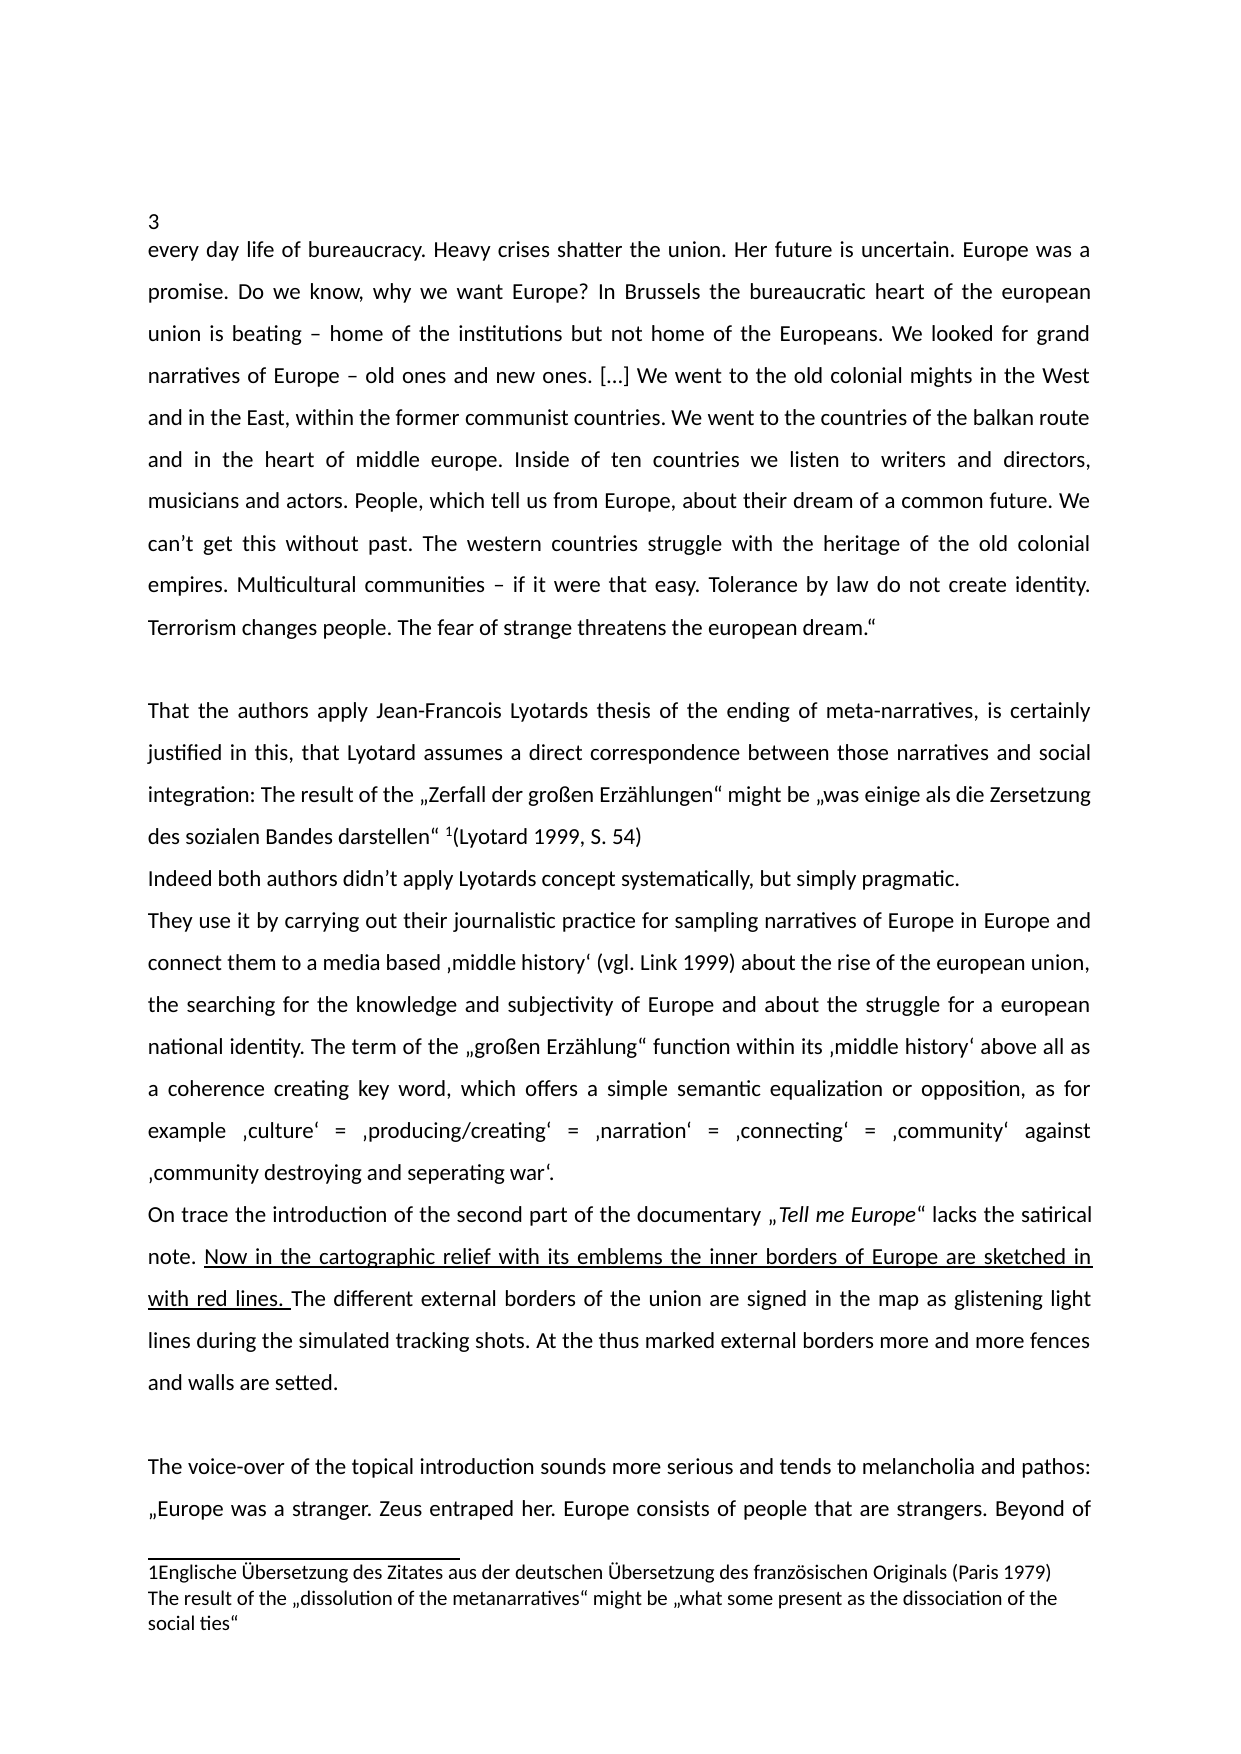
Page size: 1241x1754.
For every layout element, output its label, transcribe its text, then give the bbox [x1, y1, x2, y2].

text every day life of bureaucracy. Heavy crises shatter the union. Her future is uncertain. Europe was a promise. Do we know, why we want Europe? In Brussels the bureaucratic heart of the european union is beating – home of the institutions but not home of the Europeans. We looked for grand narratives of Europe – old ones and new ones. […] We went to the old colonial mights in the West and in the East, within the former communist countries. We went to the countries of the balkan route and in the heart of middle europe. Inside of ten countries we listen to writers and directors, musicians and actors. People, which tell us from Europe, about their dream of a common future. We can’t get this without past. The western countries struggle with the heritage of the old colonial empires. Multicultural communities – if it were that easy. Tolerance by law do not create identity. Terrorism changes people. The fear of strange threatens the european dream.“ [148, 235, 1093, 641]
text They use it by carrying out their journalistic practice for sampling narratives of Europe in Europe and connect them to a media based ‚middle history‘ (vgl. Link 1999) about the rise of the european union, the searching for the knowledge and subjectivity of Europe and about the struggle for a european national identity. The term of the „großen Erzählung“ function within its ‚middle history‘ above all as a coherence creating key word, which offers a simple semantic equalization or opposition, as for example ‚culture‘ = ‚producing/creating‘ = ‚narration‘ = ‚connecting‘ = ‚community‘ against ‚community destroying and seperating war‘. [148, 906, 1093, 1186]
text On trace the introduction of the second part of the documentary „Tell me Europe“ lacks the satirical note. Now in the cartographic relief with its emblems the inner borders of Europe are sketched in with red lines. The different external borders of the union are signed in the map as glistening light lines during the simulated tracking shots. At the thus marked external borders more and more fences and walls are setted. [148, 1200, 1093, 1396]
text That the authors apply Jean-Francois Lyotards thesis of the ending of meta-narratives, is certainly justified in this, that Lyotard assumes a direct correspondence between those narratives and social integration: The result of the „Zerfall der großen Erzählungen“ might be „was einige als die Zersetzung des sozialen Bandes darstellen“ (Lyotard 1999, S. 54) [148, 697, 1093, 851]
text Indeed both authors didn’t apply Lyotards concept systematically, but simply pragmatic. [148, 864, 1093, 892]
text The voice-over of the topical introduction sounds more serious and tends to melancholia and pathos: „Europe was a stranger. Zeus entraped her. Europe consists of people that are strangers. Beyond of [148, 1452, 1093, 1522]
text Englische Übersetzung des Zitates aus der deutschen Übersetzung des französischen Originals (Paris 1979) [148, 1559, 1093, 1585]
text The result of the „dissolution of the metanarratives“ might be „what some present as the dissociation of the social ties“ [148, 1585, 1093, 1636]
